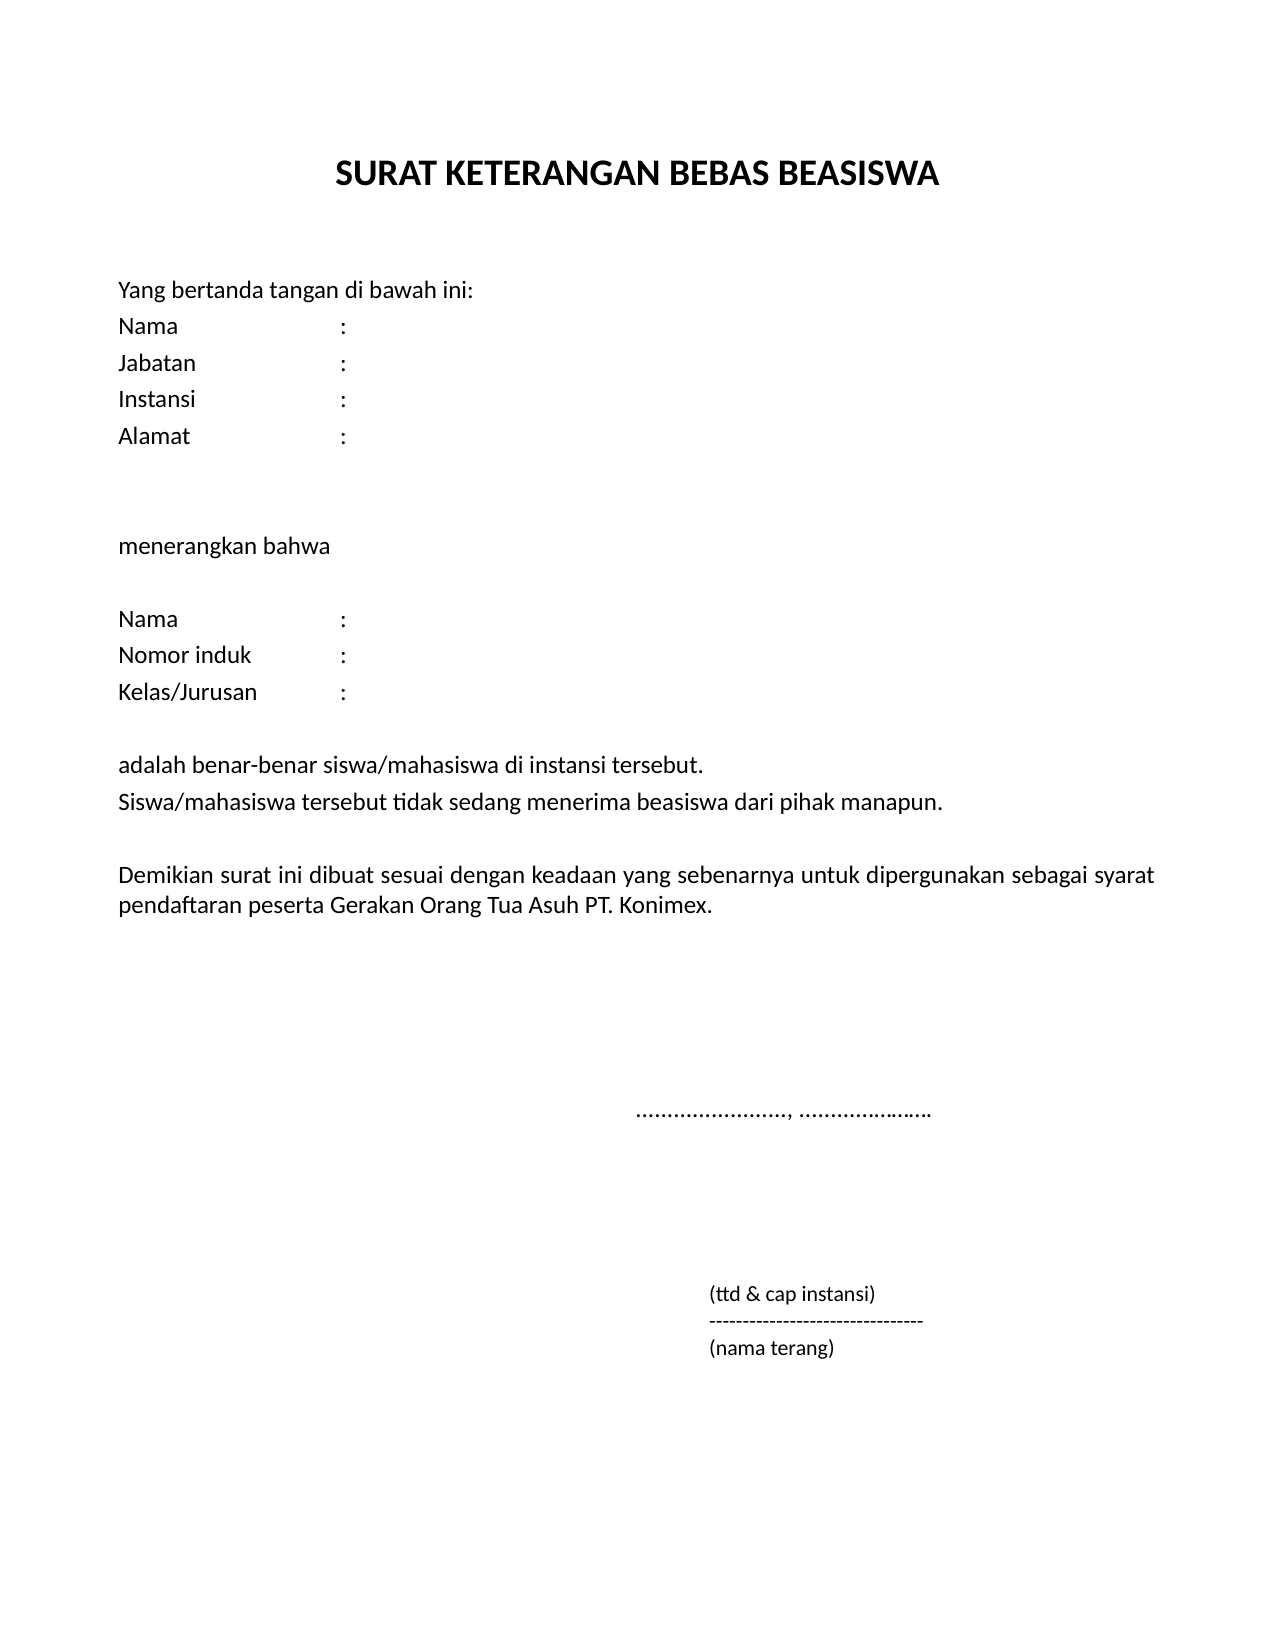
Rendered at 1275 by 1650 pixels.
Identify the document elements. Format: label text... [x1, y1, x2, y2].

text -------------------------------- [118, 1307, 1157, 1334]
text (nama terang) [118, 1334, 1157, 1361]
text Instansi : [118, 383, 1157, 414]
text Nama : [118, 310, 1157, 341]
text SURAT KETERANGAN BEBAS BEASISWA [118, 149, 1157, 194]
text Demikian surat ini dibuat sesuai dengan keadaan yang sebenarnya untuk dipergunakan sebagai syarat pendaftaran peserta Gerakan Orang Tua Asuh PT. Konimex. [118, 859, 1157, 920]
text Jabatan : [118, 347, 1157, 377]
text Nama : [118, 603, 1157, 633]
text ........................, ............………. [118, 1094, 1157, 1124]
text Kelas/Jurusan : [118, 676, 1157, 707]
text (ttd & cap instansi) [118, 1277, 1157, 1307]
text adalah benar-benar siswa/mahasiswa di instansi tersebut. [118, 749, 1157, 780]
text Yang bertanda tangan di bawah ini: [118, 274, 1157, 304]
text menerangkan bahwa [118, 530, 1157, 560]
text Nomor induk : [118, 639, 1157, 670]
text Siswa/mahasiswa tersebut tidak sedang menerima beasiswa dari pihak manapun. [118, 786, 1157, 816]
text Alamat : [118, 420, 1157, 451]
